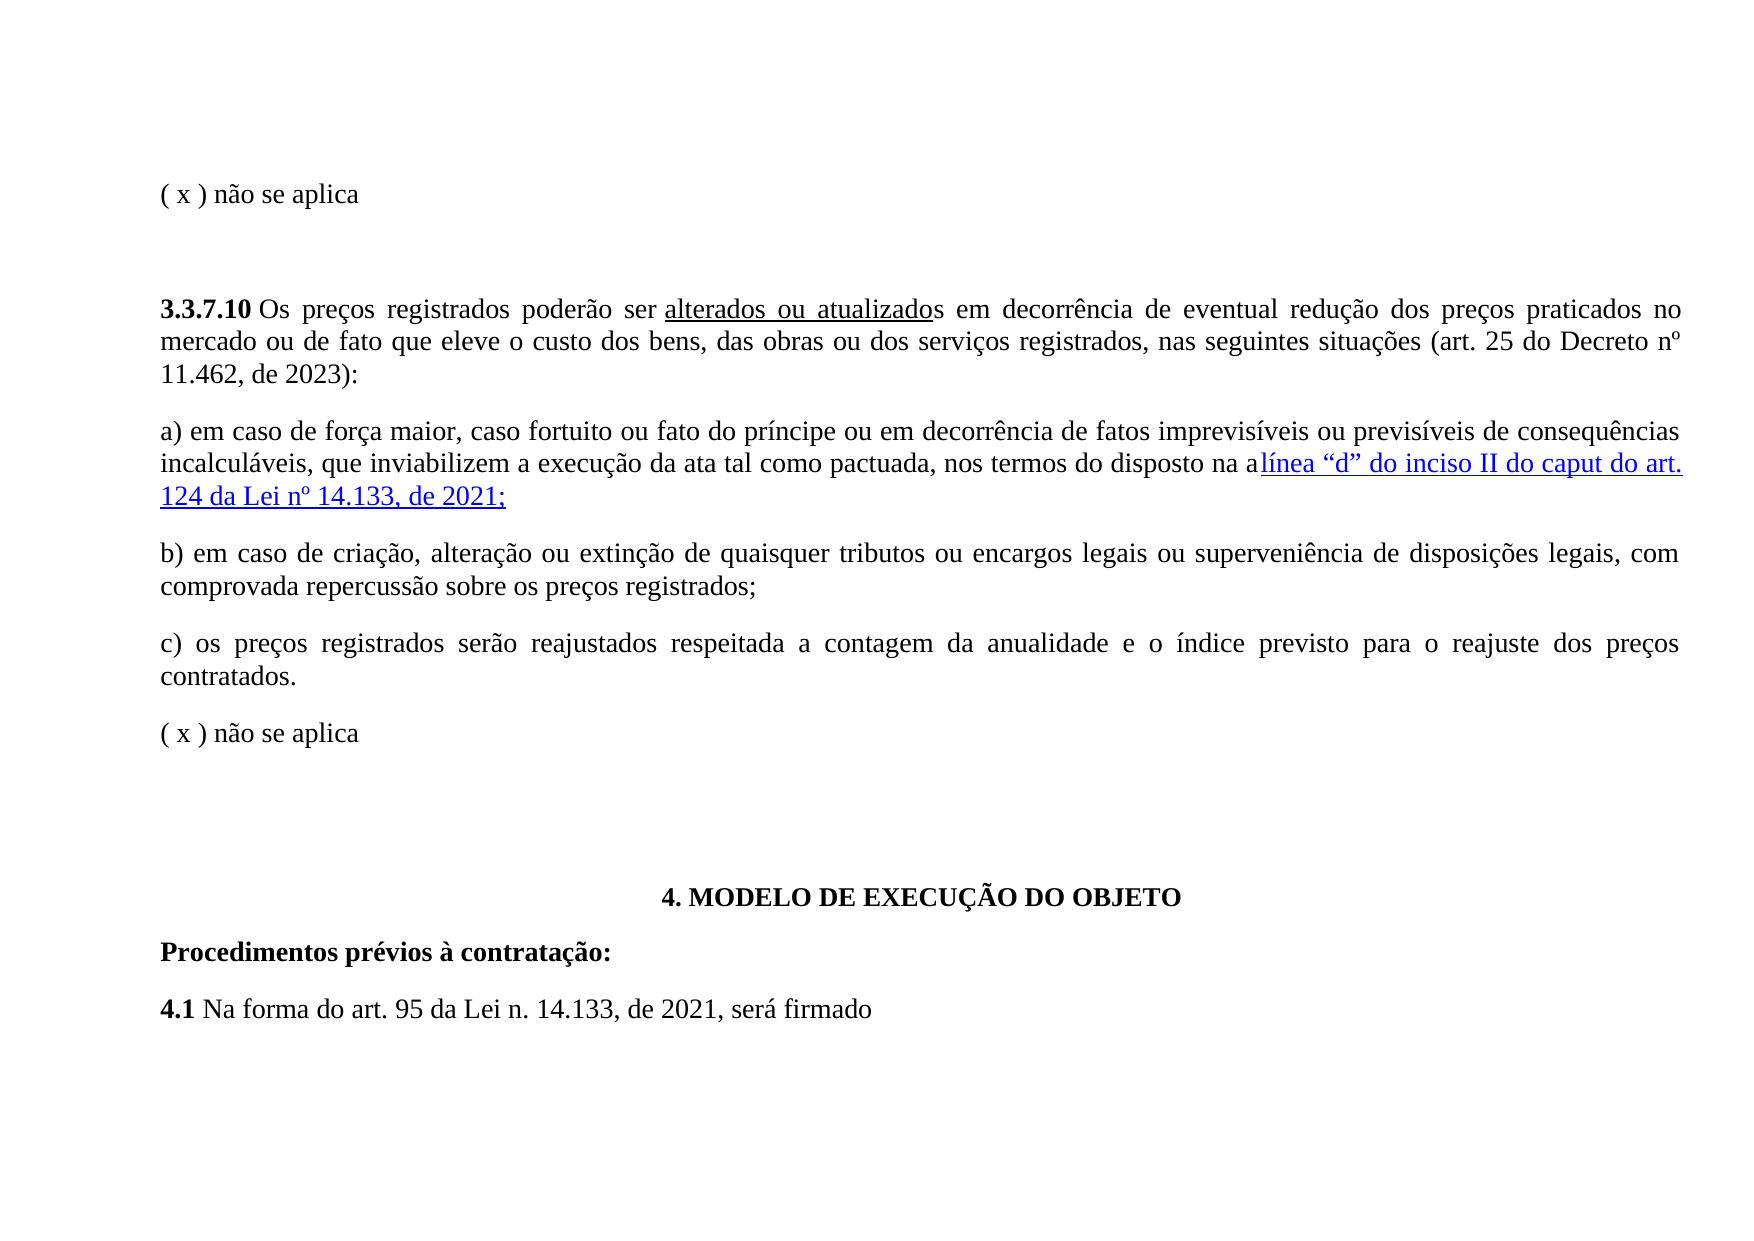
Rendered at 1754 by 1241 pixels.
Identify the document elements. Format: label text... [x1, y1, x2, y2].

text b) em caso de criação, alteração ou extinção de quaisquer tributos ou encargos legais ou superveniência de disposições legais, com comprovada repercussão sobre os preços registrados; [160, 536, 1683, 601]
text 3.3.7.10 Os preços registrados poderão ser alterados ou atualizados em decorrência de eventual redução dos preços praticados no mercado ou de fato que eleve o custo dos bens, das obras ou dos serviços registrados, nas seguintes situações (art. 25 do Decreto nº 11.462, de 2023): [160, 292, 1683, 389]
text ( x ) não se aplica [160, 177, 1683, 209]
text ( x ) não se aplica [160, 716, 1683, 748]
text 4.1 Na forma do art. 95 da Lei n. 14.133, de 2021, será firmado [160, 992, 1683, 1024]
text c) os preços registrados serão reajustados respeitada a contagem da anualidade e o índice previsto para o reajuste dos preços contratados. [160, 626, 1683, 691]
text 4. MODELO DE EXECUÇÃO DO OBJETO [148, 881, 1696, 912]
text Procedimentos prévios à contratação: [160, 935, 1683, 967]
text a) em caso de força maior, caso fortuito ou fato do príncipe ou em decorrência de fatos imprevisíveis ou previsíveis de consequências incalculáveis, que inviabilizem a execução da ata tal como pactuada, nos termos do disposto na alínea “d” do inciso II do caput do art. 124 da Lei nº 14.133, de 2021; [160, 414, 1683, 511]
